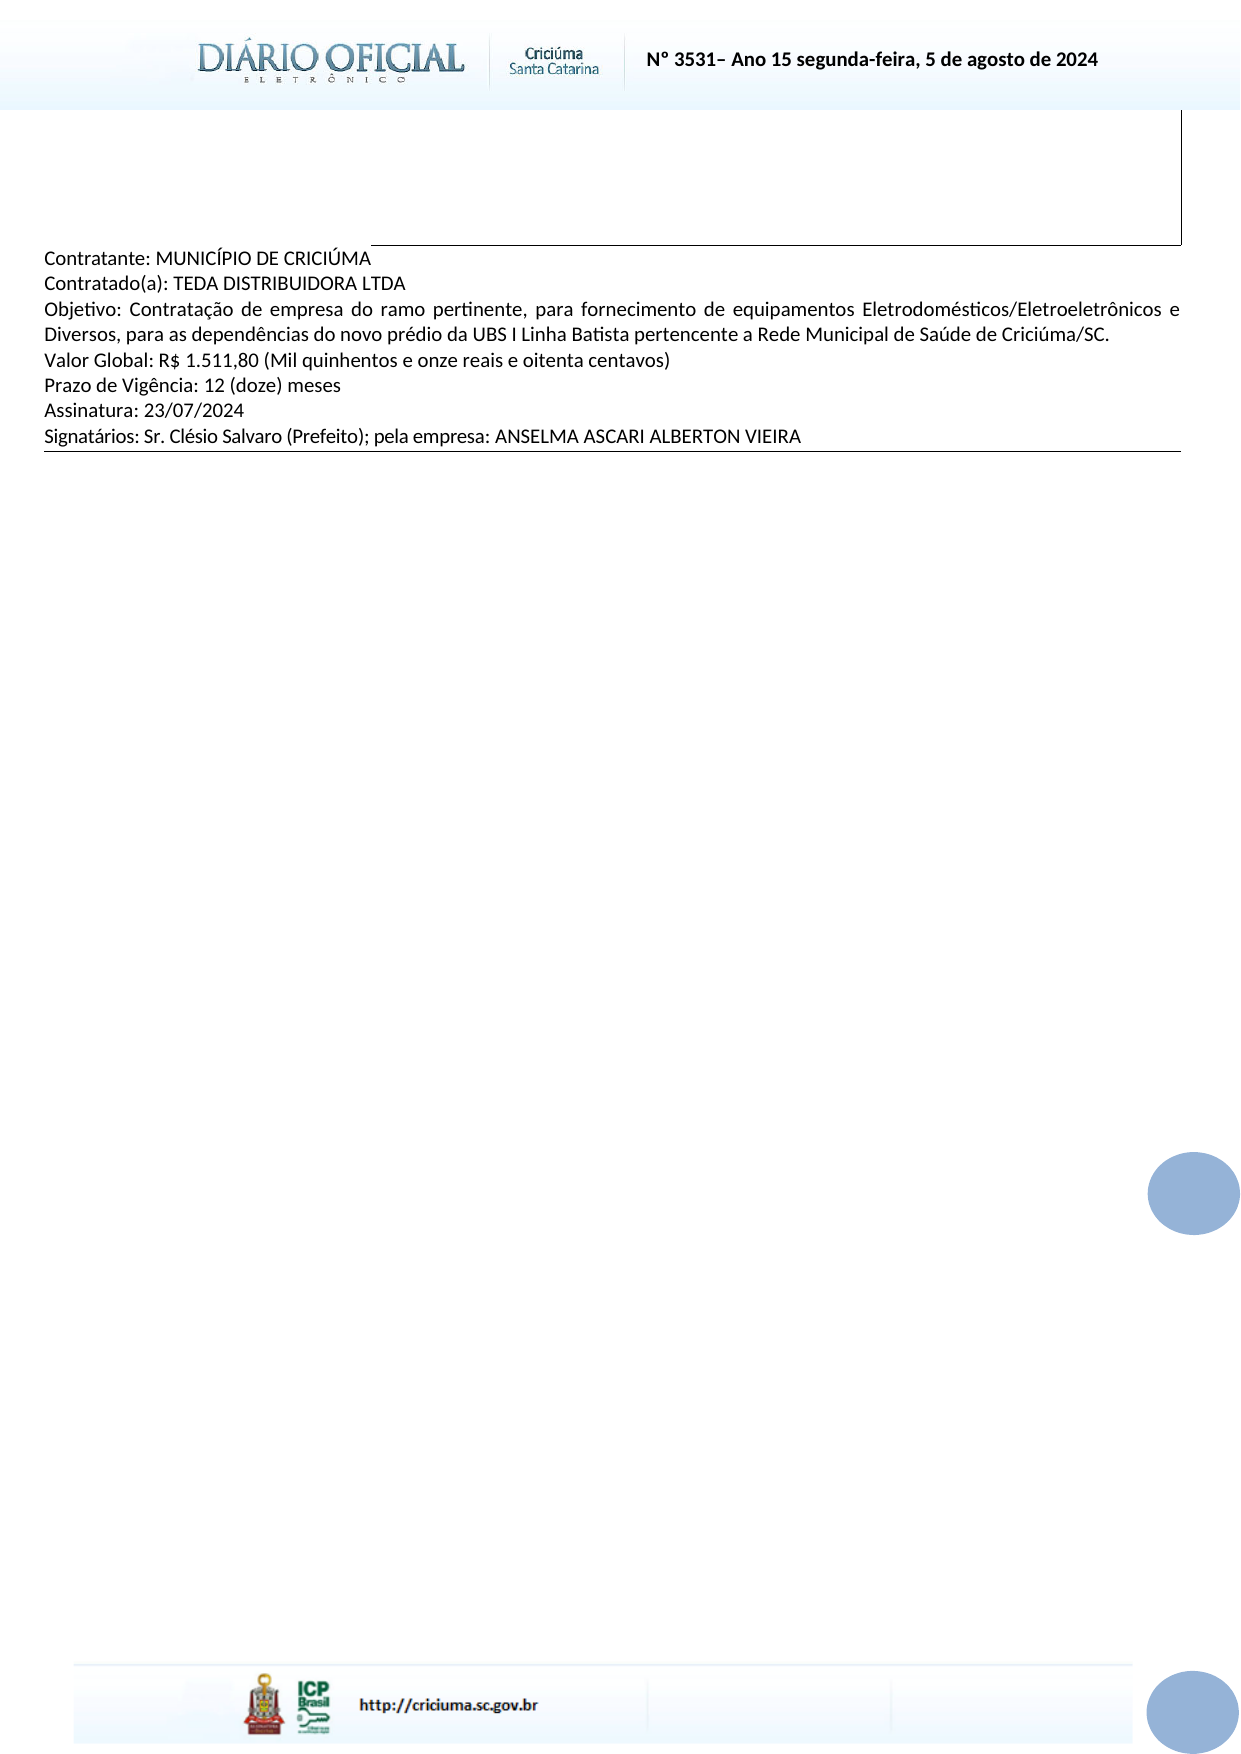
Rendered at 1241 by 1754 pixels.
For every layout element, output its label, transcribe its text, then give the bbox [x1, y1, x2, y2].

text Contratado(a): TEDA DISTRIBUIDORA LTDA [44, 271, 1181, 296]
text Valor Global: R$ 1.511,80 (Mil quinhentos e onze reais e oitenta centavos) [44, 347, 1181, 372]
text Objetivo: Contratação de empresa do ramo pertinente, para fornecimento de equipamentos Eletrodomésticos/Eletroeletrônicos e Diversos, para as dependências do novo prédio da UBS I Linha Batista pertencente a Rede Municipal de Saúde de Criciúma/SC. [44, 296, 1181, 347]
text Assinatura: 23/07/2024 [44, 398, 1181, 423]
text Signatários: Sr. Clésio Salvaro (Prefeito); pela empresa: ANSELMA ASCARI ALBERTON VIEIRA [44, 423, 1181, 451]
text Contratante: MUNICÍPIO DE CRICIÚMA [44, 245, 1181, 271]
text Prazo de Vigência: 12 (doze) meses [44, 372, 1181, 398]
